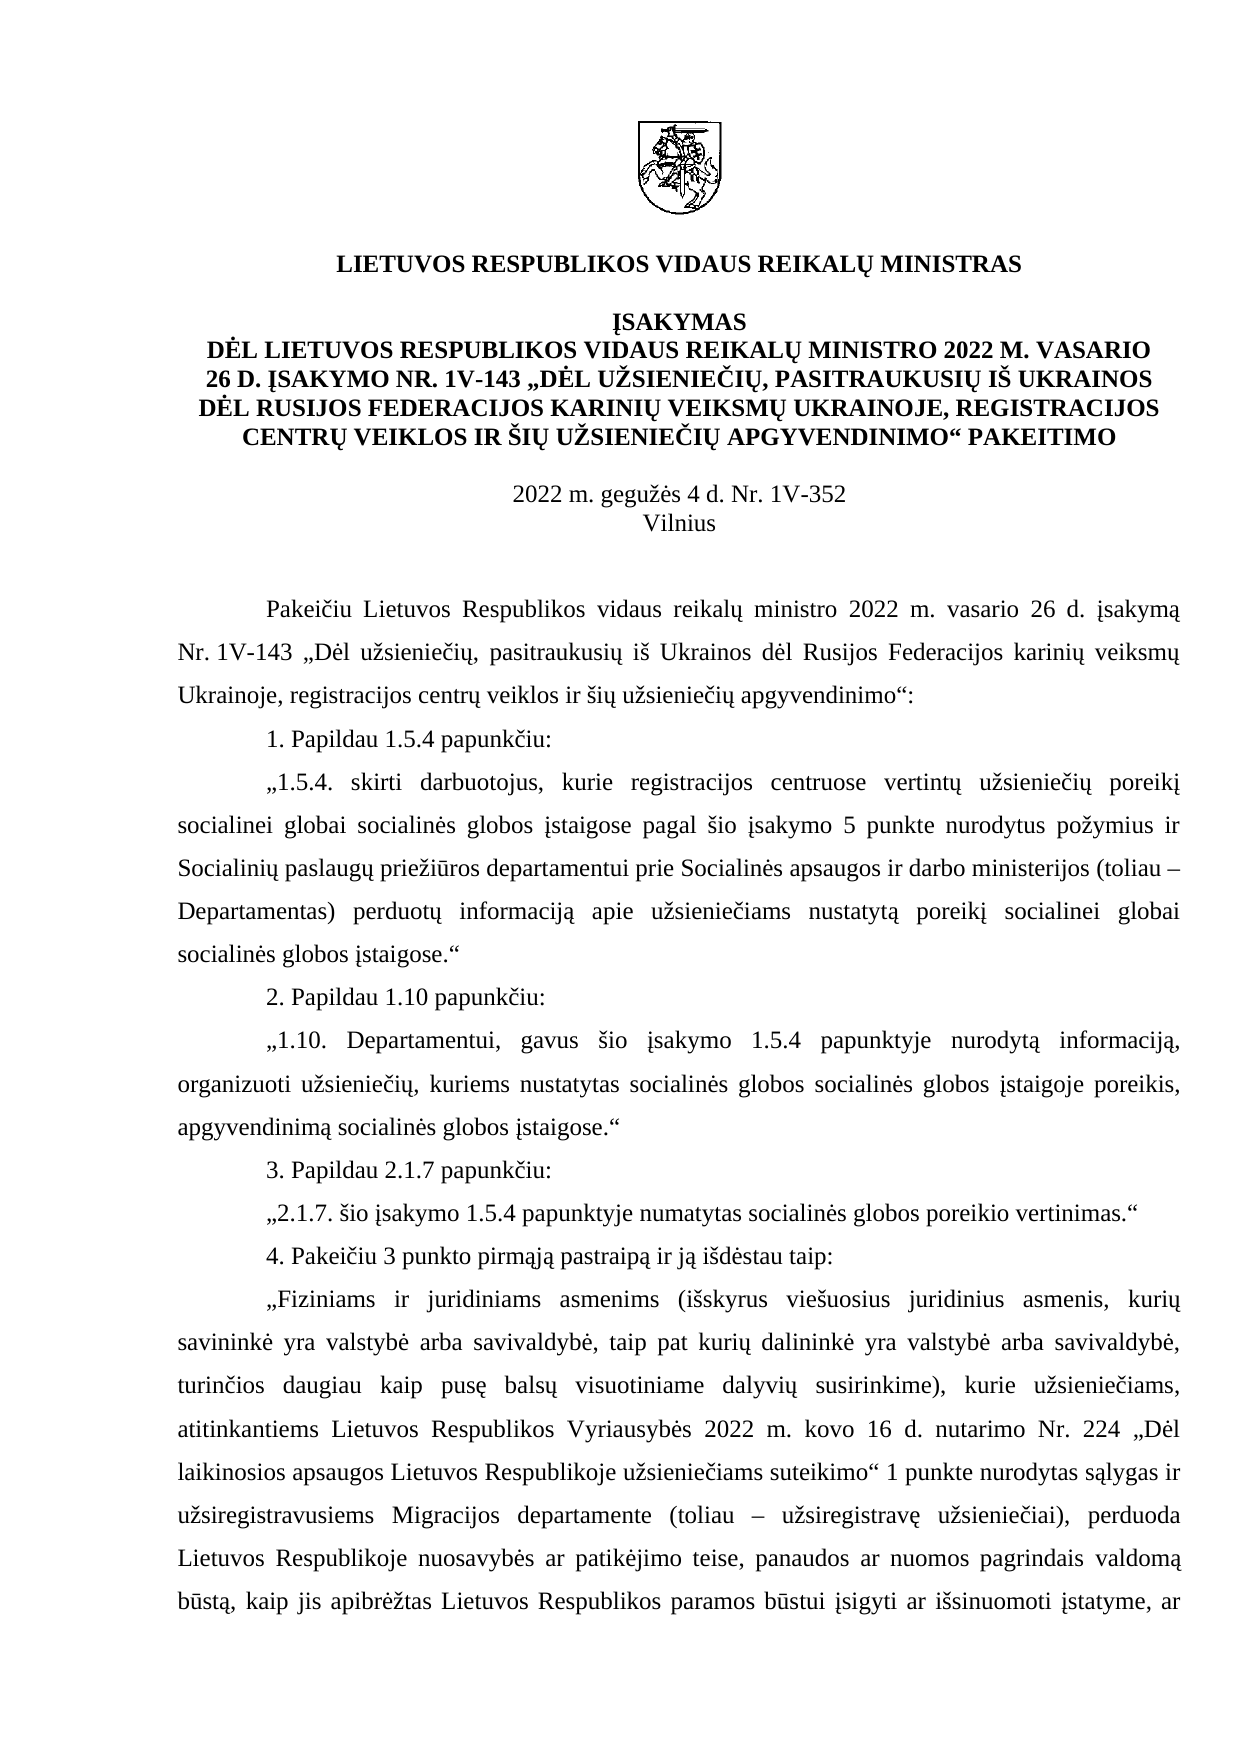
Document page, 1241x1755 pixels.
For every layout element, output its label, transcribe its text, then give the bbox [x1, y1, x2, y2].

text 2. Papildau 1.10 papunkčiu: [177, 982, 1181, 1011]
text 2022 m. gegužės 4 d. Nr. 1V-352 [177, 479, 1181, 508]
text 3. Papildau 2.1.7 papunkčiu: [177, 1155, 1181, 1184]
text „1.5.4. skirti darbuotojus, kurie registracijos centruose vertintų užsieniečių poreikį socialinei globai socialinės globos įstaigose pagal šio įsakymo 5 punkte nurodytus požymius ir Socialinių paslaugų priežiūros departamentui prie Socialinės apsaugos ir darbo ministerijos (toliau – Departamentas) perduotų informaciją apie užsieniečiams nustatytą poreikį socialinei globai socialinės globos įstaigose.“ [177, 767, 1181, 968]
text 1. Papildau 1.5.4 papunkčiu: [177, 724, 1181, 752]
text „2.1.7. šio įsakymo 1.5.4 papunktyje numatytas socialinės globos poreikio vertinimas.“ [177, 1198, 1181, 1227]
text Vilnius [177, 508, 1181, 537]
text „1.10. Departamentui, gavus šio įsakymo 1.5.4 papunktyje nurodytą informaciją, organizuoti užsieniečių, kuriems nustatytas socialinės globos socialinės globos įstaigoje poreikis, apgyvendinimą socialinės globos įstaigose.“ [177, 1026, 1181, 1141]
text 4. Pakeičiu 3 punkto pirmąją pastraipą ir ją išdėstau taip: [177, 1241, 1181, 1270]
text „Fiziniams ir juridiniams asmenims (išskyrus viešuosius juridinius asmenis, kurių savininkė yra valstybė arba savivaldybė, taip pat kurių dalininkė yra valstybė arba savivaldybė, turinčios daugiau kaip pusę balsų visuotiniame dalyvių susirinkime), kurie užsieniečiams, atitinkantiems Lietuvos Respublikos Vyriausybės 2022 m. kovo 16 d. nutarimo Nr. 224 „Dėl laikinosios apsaugos Lietuvos Respublikoje užsieniečiams suteikimo“ 1 punkte nurodytas sąlygas ir užsiregistravusiems Migracijos departamente (toliau – užsiregistravę užsieniečiai), perduoda Lietuvos Respublikoje nuosavybės ar patikėjimo teise, panaudos ar nuomos pagrindais valdomą būstą, kaip jis apibrėžtas Lietuvos Respublikos paramos būstui įsigyti ar išsinuomoti įstatyme, ar [177, 1284, 1181, 1615]
text ĮSAKYMAS [177, 307, 1181, 336]
text DĖL LIETUVOS RESPUBLIKOS VIDAUS REIKALŲ MINISTRO 2022 M. VASARIO 26 D. ĮSAKYMO NR. 1V-143 „DĖL UŽSIENIEČIŲ, PASITRAUKUSIŲ IŠ UKRAINOS DĖL RUSIJOS FEDERACIJOS KARINIŲ VEIKSMŲ UKRAINOJE, REGISTRACIJOS CENTRŲ VEIKLOS IR ŠIŲ UŽSIENIEČIŲ APGYVENDINIMO“ PAKEITIMO [177, 336, 1181, 451]
text Pakeičiu Lietuvos Respublikos vidaus reikalų ministro 2022 m. vasario 26 d. įsakymą Nr. 1V-143 „Dėl užsieniečių, pasitraukusių iš Ukrainos dėl Rusijos Federacijos karinių veiksmų Ukrainoje, registracijos centrų veiklos ir šių užsieniečių apgyvendinimo“: [177, 594, 1181, 709]
text LIETUVOS RESPUBLIKOS VIDAUS REIKALŲ MINISTRAS [177, 249, 1181, 278]
